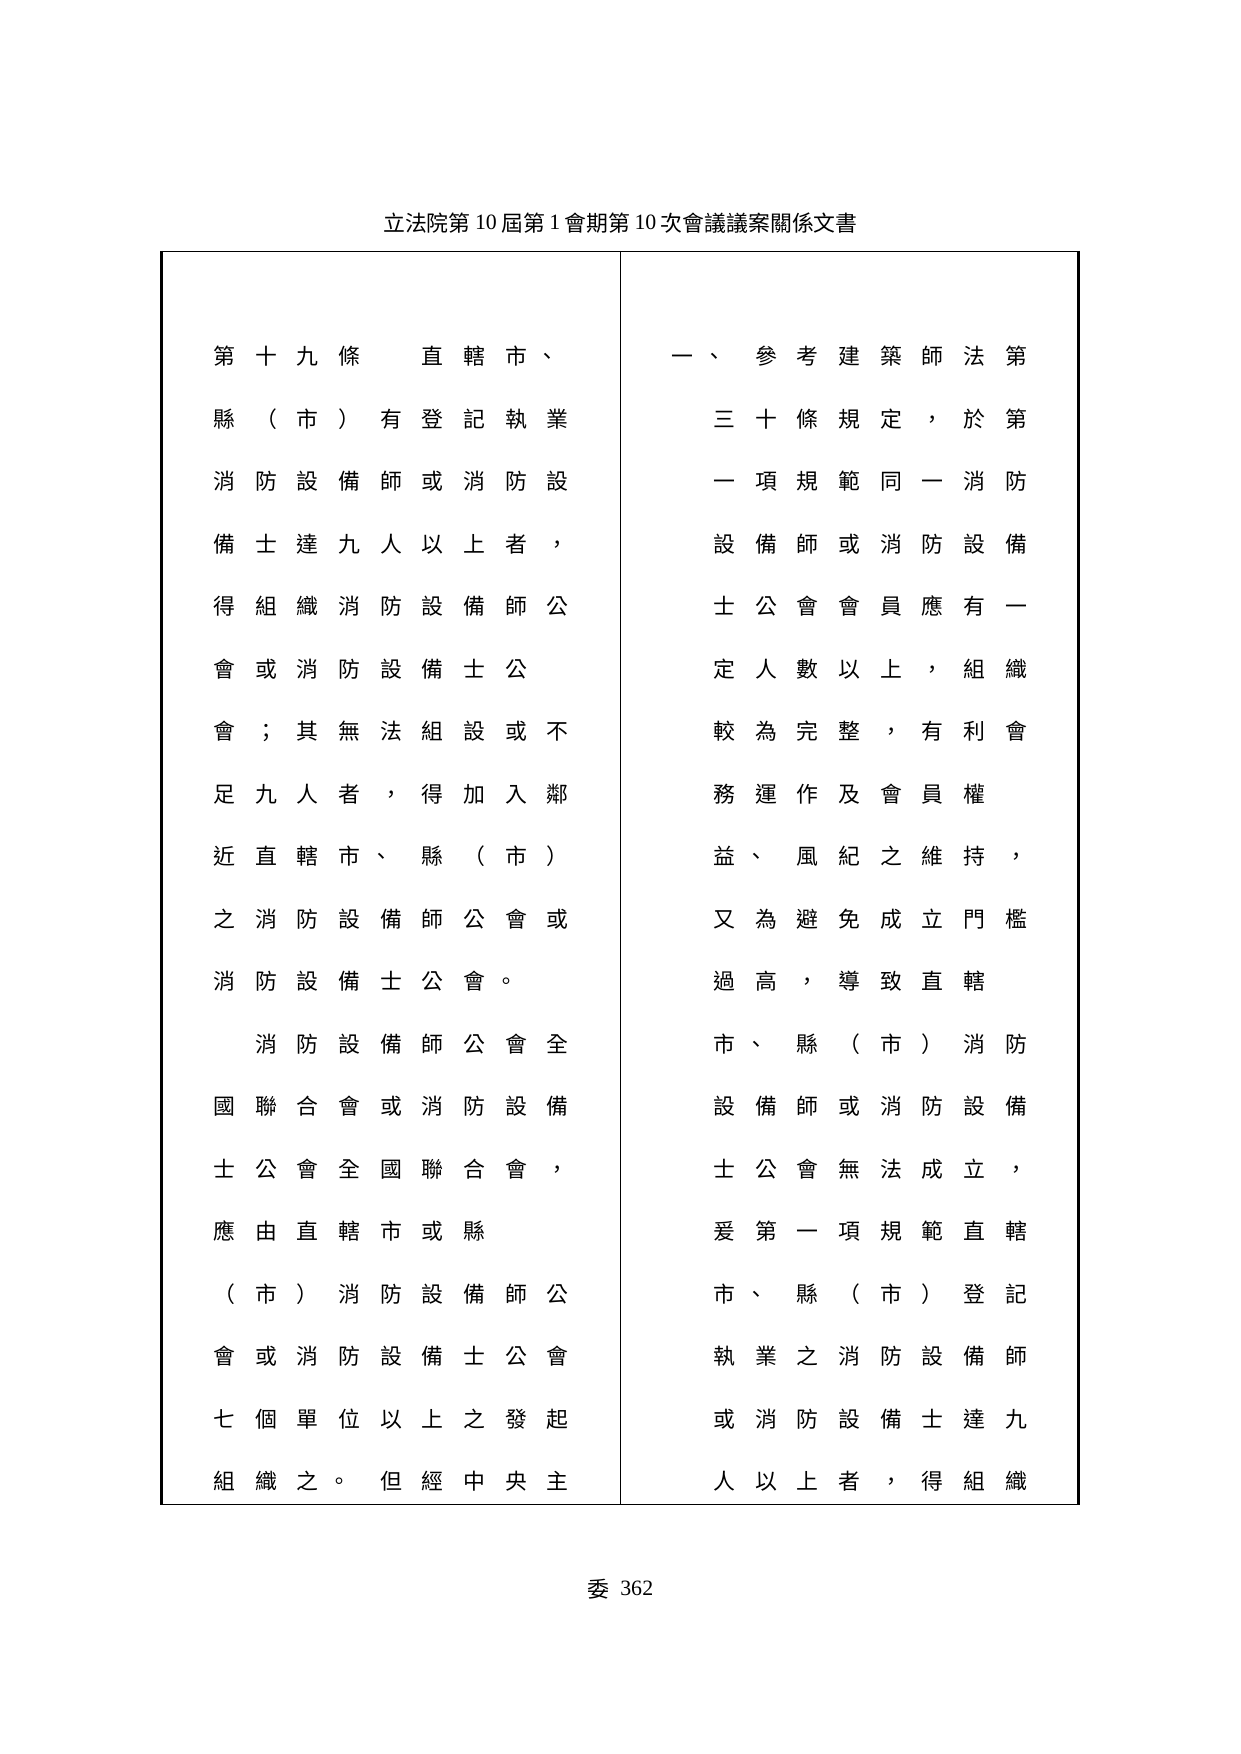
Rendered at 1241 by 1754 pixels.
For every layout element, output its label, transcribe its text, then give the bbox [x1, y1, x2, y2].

table_cell 一、參考建築師法第三十條規定，於第一項規範同一消防設備師或消防設備士公會會員應有一定人數以上，組織較為完整，有利會務運作及會員權益、風紀之維持，又為避免成立門檻過高，導致直轄市、縣（市）消防設備師或消防設備士公會無法成立，爰第一項規範直轄市、縣（市）登記執業之消防設備師或消防設備士達九人以上者，得組織 [621, 252, 1077, 1504]
table_cell 第十九條 直轄市、縣（市）有登記執業消防設備師或消防設備士達九人以上者，得組織消防設備師公會或消防設備士公會；其無法組設或不足九人者，得加入鄰近直轄市、縣（市）之消防設備師公會或消防設備士公會。 消防設備師公會全國聯合會或消防設備士公會全國聯合會，應由直轄市或縣（市）消防設備師公會或消防設備士公會七個單位以上之發起組織之。但經中央主 [163, 252, 620, 1504]
